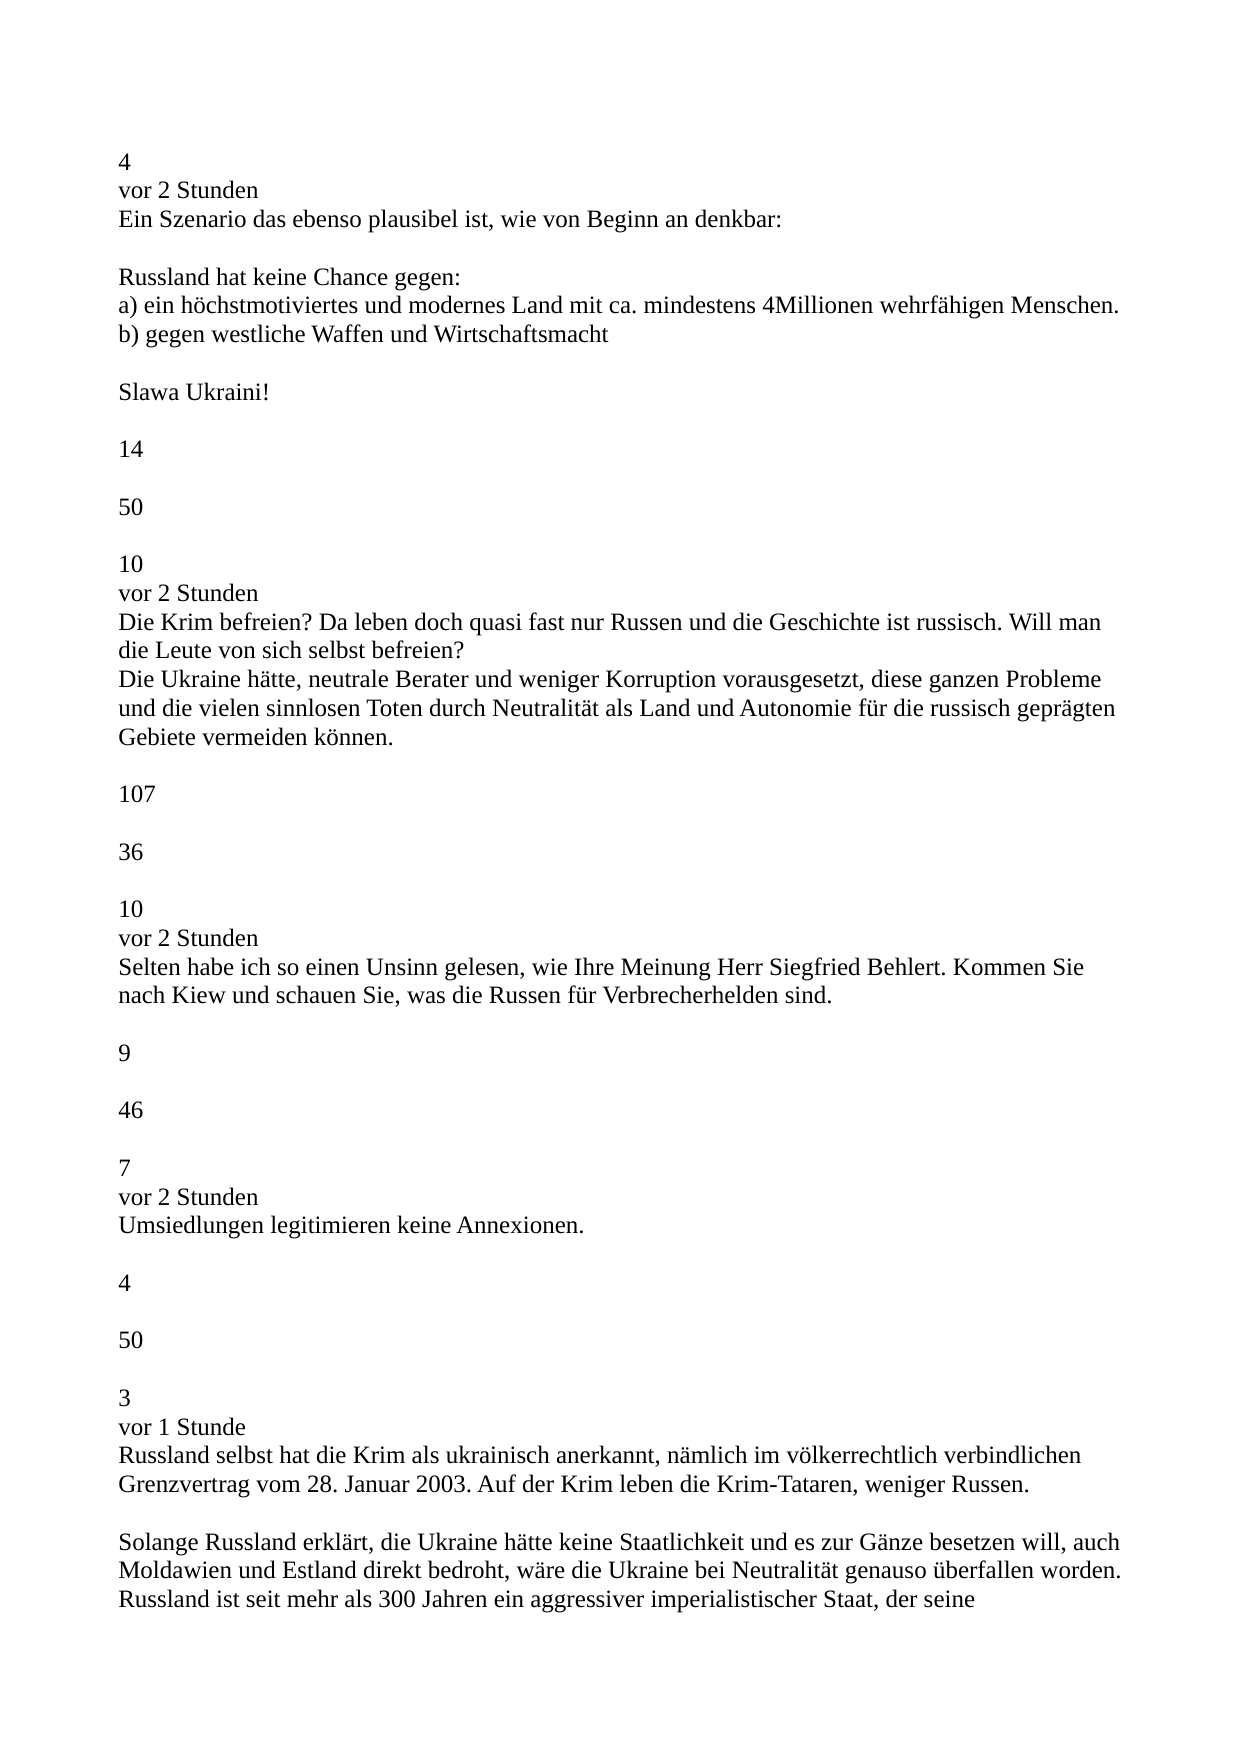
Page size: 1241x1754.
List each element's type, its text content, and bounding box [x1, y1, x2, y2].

text Russland selbst hat die Krim als ukrainisch anerkannt, nämlich im völkerrechtlich verbindlichen Grenzvertrag vom 28. Januar 2003. Auf der Krim leben die Krim-Tataren, weniger Russen. [118, 1441, 1122, 1498]
text Solange Russland erklärt, die Ukraine hätte keine Staatlichkeit und es zur Gänze besetzen will, auch Moldawien und Estland direkt bedroht, wäre die Ukraine bei Neutralität genauso überfallen worden. Russland ist seit mehr als 300 Jahren ein aggressiver imperialistischer Staat, der seine [118, 1527, 1122, 1613]
text 9 [118, 1038, 1122, 1067]
text vor 2 Stunden [118, 1182, 1122, 1211]
text 36 [118, 837, 1122, 866]
text 4 [118, 147, 1122, 176]
text vor 2 Stunden [118, 578, 1122, 607]
text Die Krim befreien? Da leben doch quasi fast nur Russen und die Geschichte ist russisch. Will man die Leute von sich selbst befreien? [118, 607, 1122, 664]
text vor 1 Stunde [118, 1412, 1122, 1441]
text 50 [118, 492, 1122, 521]
text Selten habe ich so einen Unsinn gelesen, wie Ihre Meinung Herr Siegfried Behlert. Kommen Sie nach Kiew und schauen Sie, was die Russen für Verbrecherhelden sind. [118, 952, 1122, 1009]
text 7 [118, 1153, 1122, 1182]
text b) gegen westliche Waffen und Wirtschaftsmacht [118, 319, 1122, 348]
text a) ein höchstmotiviertes und modernes Land mit ca. mindestens 4Millionen wehrfähigen Menschen. [118, 291, 1122, 319]
text Die Ukraine hätte, neutrale Berater und weniger Korruption vorausgesetzt, diese ganzen Probleme und die vielen sinnlosen Toten durch Neutralität als Land und Autonomie für die russisch geprägten Gebiete vermeiden können. [118, 664, 1122, 751]
text 10 [118, 549, 1122, 578]
text 50 [118, 1326, 1122, 1354]
text Ein Szenario das ebenso plausibel ist, wie von Beginn an denkbar: [118, 204, 1122, 233]
text Umsiedlungen legitimieren keine Annexionen. [118, 1211, 1122, 1239]
text 3 [118, 1383, 1122, 1412]
text 46 [118, 1096, 1122, 1124]
text 14 [118, 434, 1122, 463]
text Slawa Ukraini! [118, 377, 1122, 406]
text Russland hat keine Chance gegen: [118, 262, 1122, 291]
text vor 2 Stunden [118, 176, 1122, 204]
text 4 [118, 1268, 1122, 1297]
text vor 2 Stunden [118, 923, 1122, 952]
text 107 [118, 779, 1122, 808]
text 10 [118, 894, 1122, 923]
